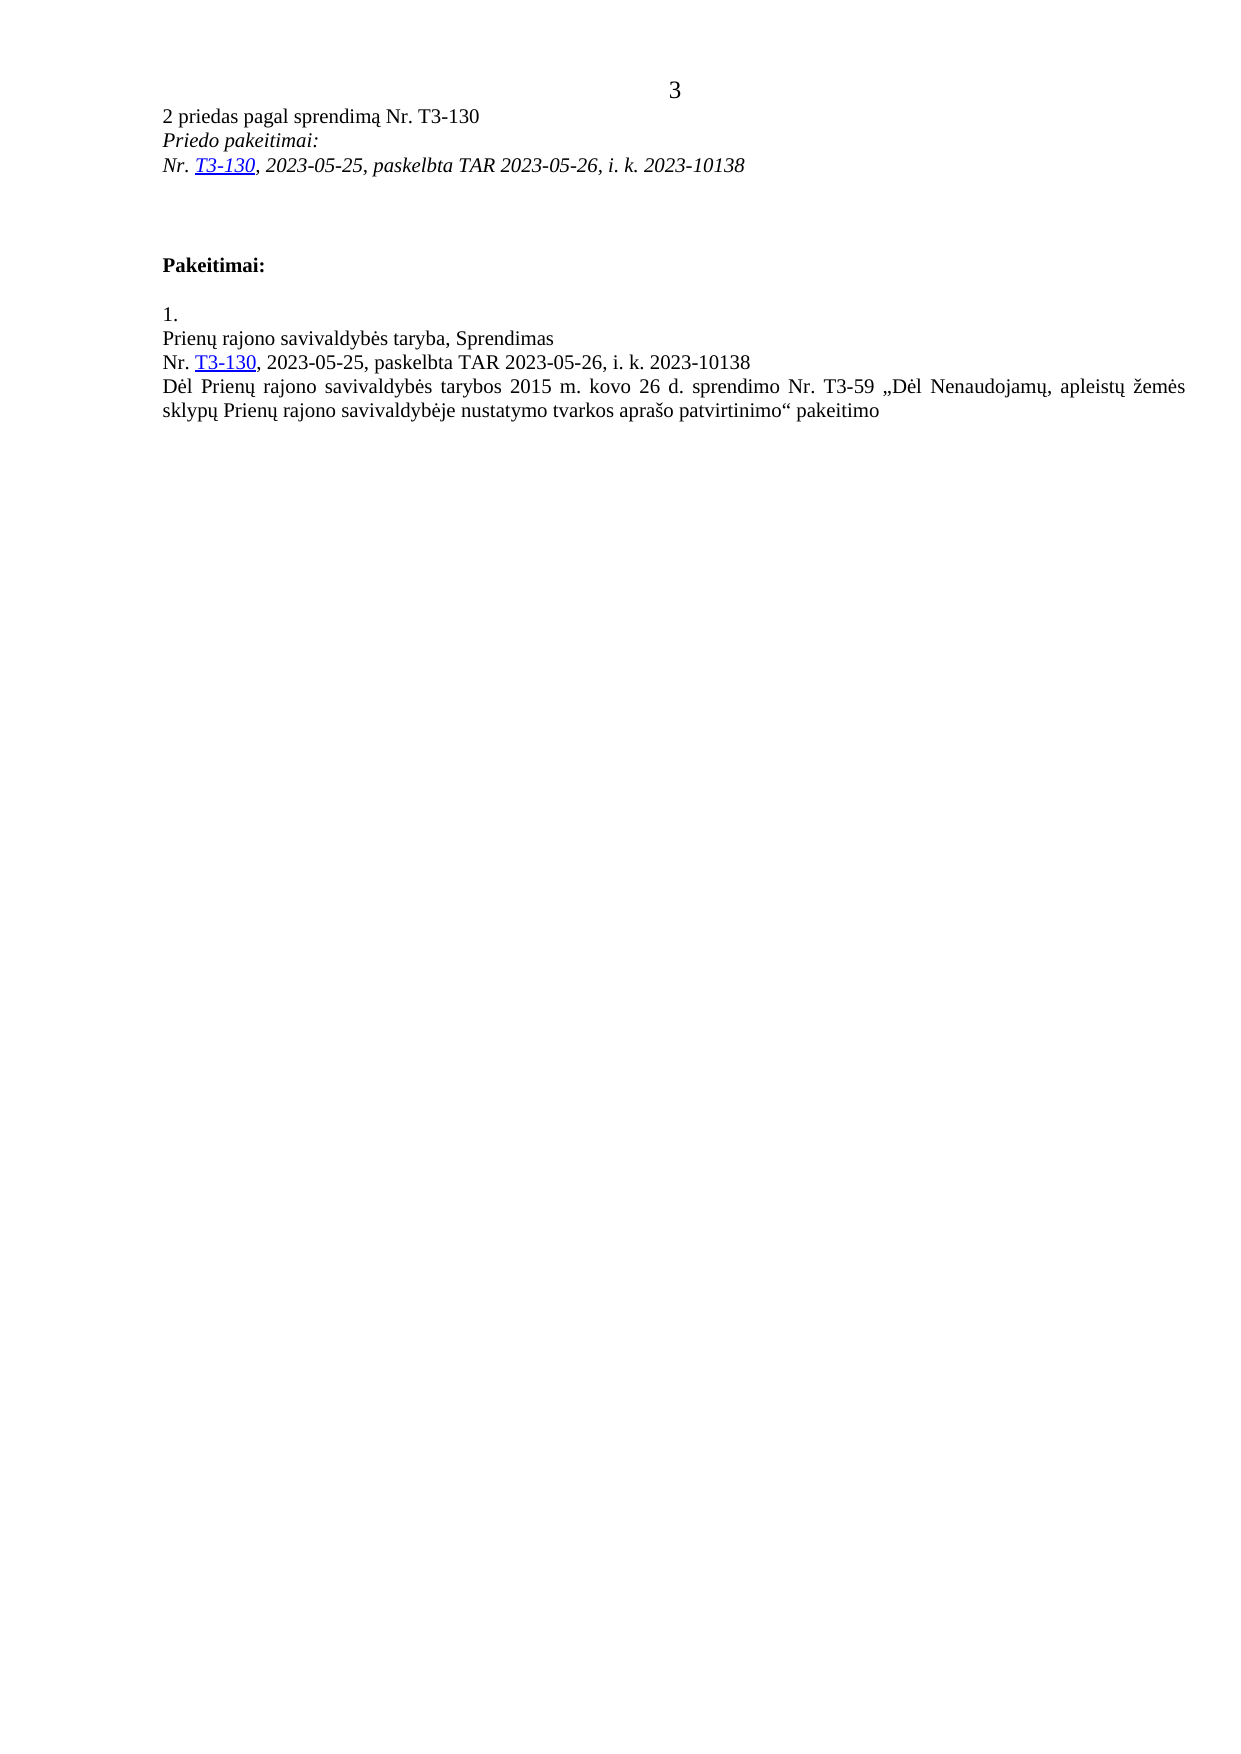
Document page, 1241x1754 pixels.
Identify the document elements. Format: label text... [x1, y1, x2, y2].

text Dėl Prienų rajono savivaldybės tarybos 2015 m. kovo 26 d. sprendimo Nr. T3-59 „Dėl Nenaudojamų, apleistų žemės sklypų Prienų rajono savivaldybėje nustatymo tvarkos aprašo patvirtinimo“ pakeitimo [162, 374, 1187, 422]
text Pakeitimai: [162, 253, 1187, 277]
text 1. [162, 302, 1187, 326]
text Prienų rajono savivaldybės taryba, Sprendimas [162, 326, 1187, 350]
text Priedo pakeitimai: [162, 128, 1187, 152]
text Nr. T3-130, 2023-05-25, paskelbta TAR 2023-05-26, i. k. 2023-10138 [162, 152, 1187, 177]
text 2 priedas pagal sprendimą Nr. T3-130 [162, 104, 1187, 128]
text Nr. T3-130, 2023-05-25, paskelbta TAR 2023-05-26, i. k. 2023-10138 [162, 350, 1187, 374]
